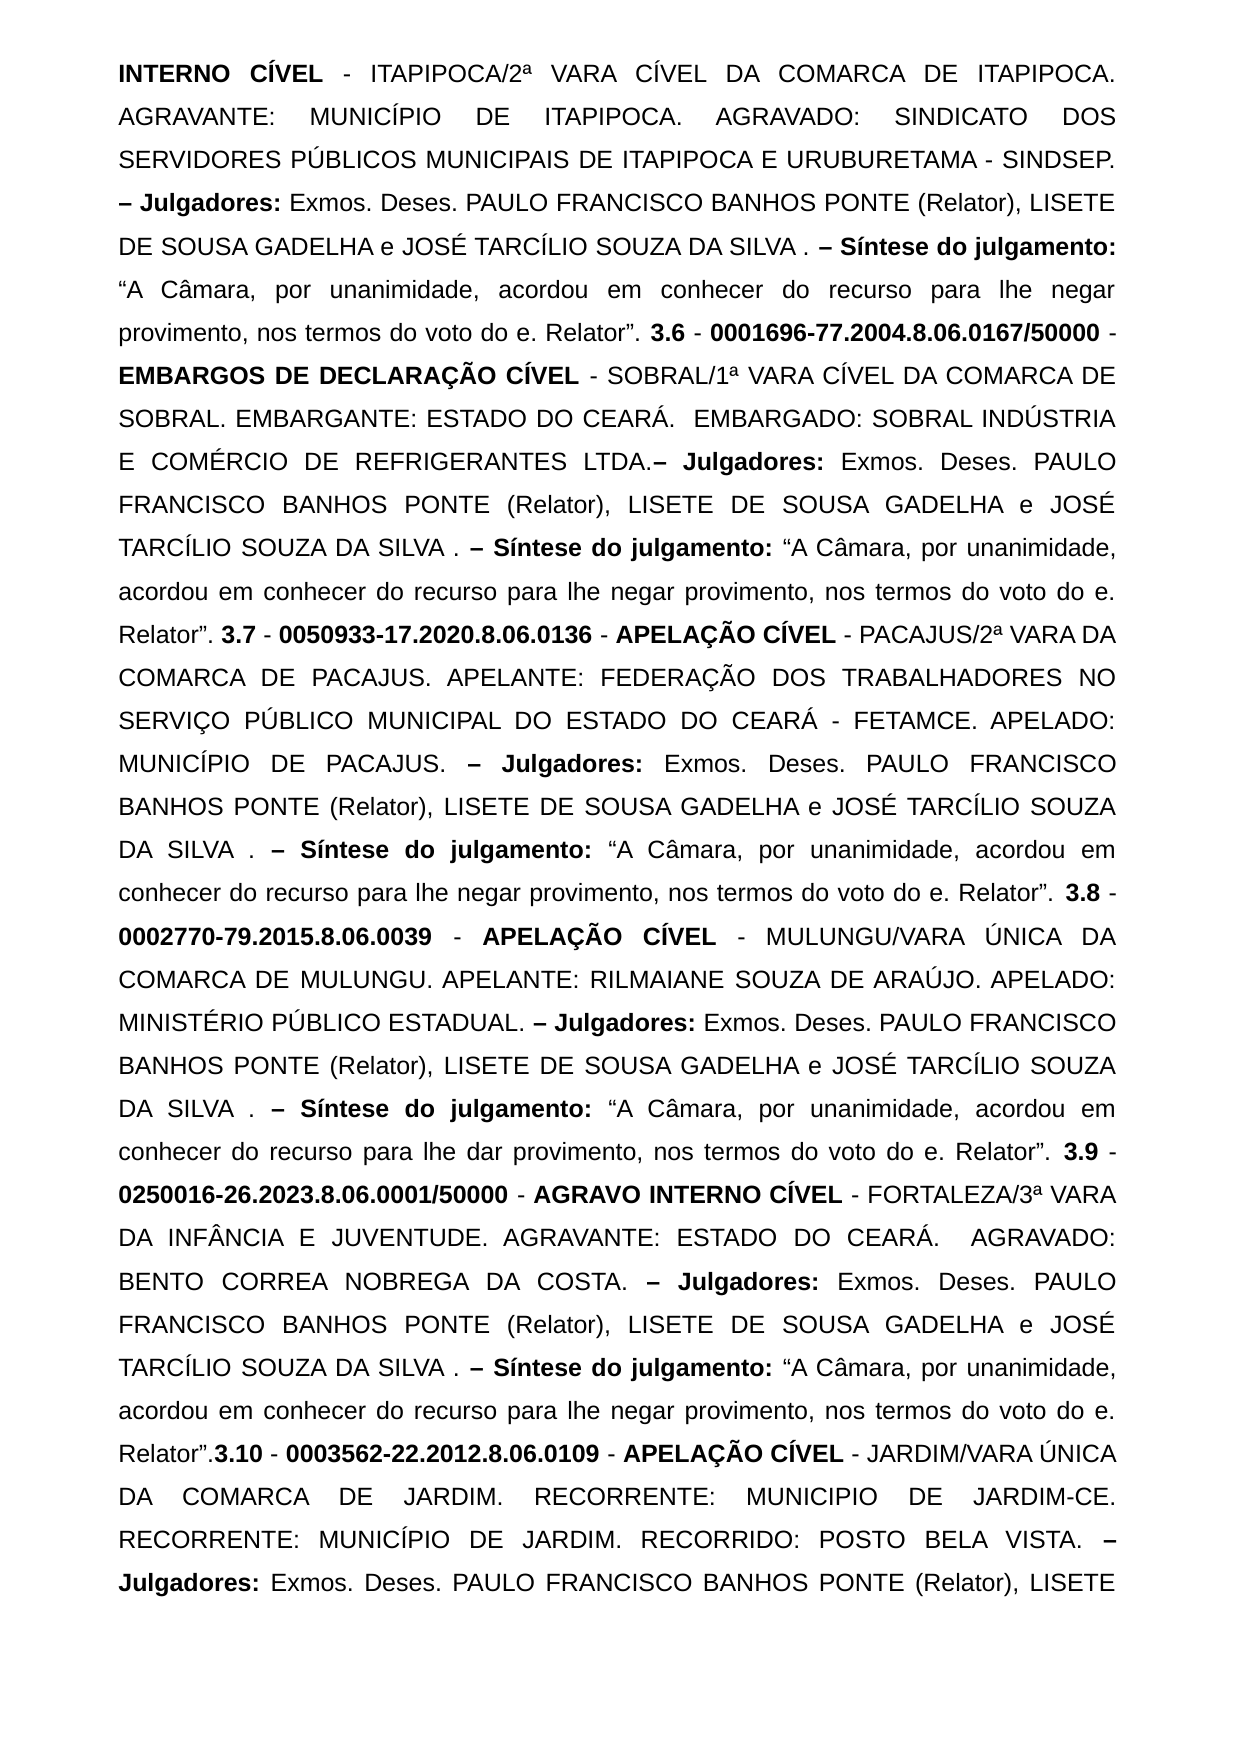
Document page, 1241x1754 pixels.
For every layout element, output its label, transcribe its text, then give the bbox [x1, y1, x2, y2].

text INTERNO CÍVEL - ITAPIPOCA/2ª VARA CÍVEL DA COMARCA DE ITAPIPOCA. AGRAVANTE: MUNICÍPIO DE ITAPIPOCA. AGRAVADO: SINDICATO DOS SERVIDORES PÚBLICOS MUNICIPAIS DE ITAPIPOCA E URUBURETAMA - SINDSEP. – Julgadores: Exmos. Deses. PAULO FRANCISCO BANHOS PONTE (Relator), LISETE DE SOUSA GADELHA e JOSÉ TARCÍLIO SOUZA DA SILVA . – Síntese do julgamento: “A Câmara, por unanimidade, acordou em conhecer do recurso para lhe negar provimento, nos termos do voto do e. Relator”. 3.6 - 0001696-77.2004.8.06.0167/50000 - EMBARGOS DE DECLARAÇÃO CÍVEL - SOBRAL/1ª VARA CÍVEL DA COMARCA DE SOBRAL. EMBARGANTE: ESTADO DO CEARÁ. EMBARGADO: SOBRAL INDÚSTRIA E COMÉRCIO DE REFRIGERANTES LTDA.– Julgadores: Exmos. Deses. PAULO FRANCISCO BANHOS PONTE (Relator), LISETE DE SOUSA GADELHA e JOSÉ TARCÍLIO SOUZA DA SILVA . – Síntese do julgamento: “A Câmara, por unanimidade, acordou em conhecer do recurso para lhe negar provimento, nos termos do voto do e. Relator”. 3.7 - 0050933-17.2020.8.06.0136 - APELAÇÃO CÍVEL - PACAJUS/2ª VARA DA COMARCA DE PACAJUS. APELANTE: FEDERAÇÃO DOS TRABALHADORES NO SERVIÇO PÚBLICO MUNICIPAL DO ESTADO DO CEARÁ - FETAMCE. APELADO: MUNICÍPIO DE PACAJUS. – Julgadores: Exmos. Deses. PAULO FRANCISCO BANHOS PONTE (Relator), LISETE DE SOUSA GADELHA e JOSÉ TARCÍLIO SOUZA DA SILVA . – Síntese do julgamento: “A Câmara, por unanimidade, acordou em conhecer do recurso para lhe negar provimento, nos termos do voto do e. Relator”. 3.8 - 0002770-79.2015.8.06.0039 - APELAÇÃO CÍVEL - MULUNGU/VARA ÚNICA DA COMARCA DE MULUNGU. APELANTE: RILMAIANE SOUZA DE ARAÚJO. APELADO: MINISTÉRIO PÚBLICO ESTADUAL. – Julgadores: Exmos. Deses. PAULO FRANCISCO BANHOS PONTE (Relator), LISETE DE SOUSA GADELHA e JOSÉ TARCÍLIO SOUZA DA SILVA . – Síntese do julgamento: “A Câmara, por unanimidade, acordou em conhecer do recurso para lhe dar provimento, nos termos do voto do e. Relator”. 3.9 - 0250016-26.2023.8.06.0001/50000 - AGRAVO INTERNO CÍVEL - FORTALEZA/3ª VARA DA INFÂNCIA E JUVENTUDE. AGRAVANTE: ESTADO DO CEARÁ. AGRAVADO: BENTO CORREA NOBREGA DA COSTA. – Julgadores: Exmos. Deses. PAULO FRANCISCO BANHOS PONTE (Relator), LISETE DE SOUSA GADELHA e JOSÉ TARCÍLIO SOUZA DA SILVA . – Síntese do julgamento: “A Câmara, por unanimidade, acordou em conhecer do recurso para lhe negar provimento, nos termos do voto do e. Relator”.3.10 - 0003562-22.2012.8.06.0109 - APELAÇÃO CÍVEL - JARDIM/VARA ÚNICA DA COMARCA DE JARDIM. RECORRENTE: MUNICIPIO DE JARDIM-CE. RECORRENTE: MUNICÍPIO DE JARDIM. RECORRIDO: POSTO BELA VISTA. – Julgadores: Exmos. Deses. PAULO FRANCISCO BANHOS PONTE (Relator), LISETE [118, 59, 1117, 1597]
